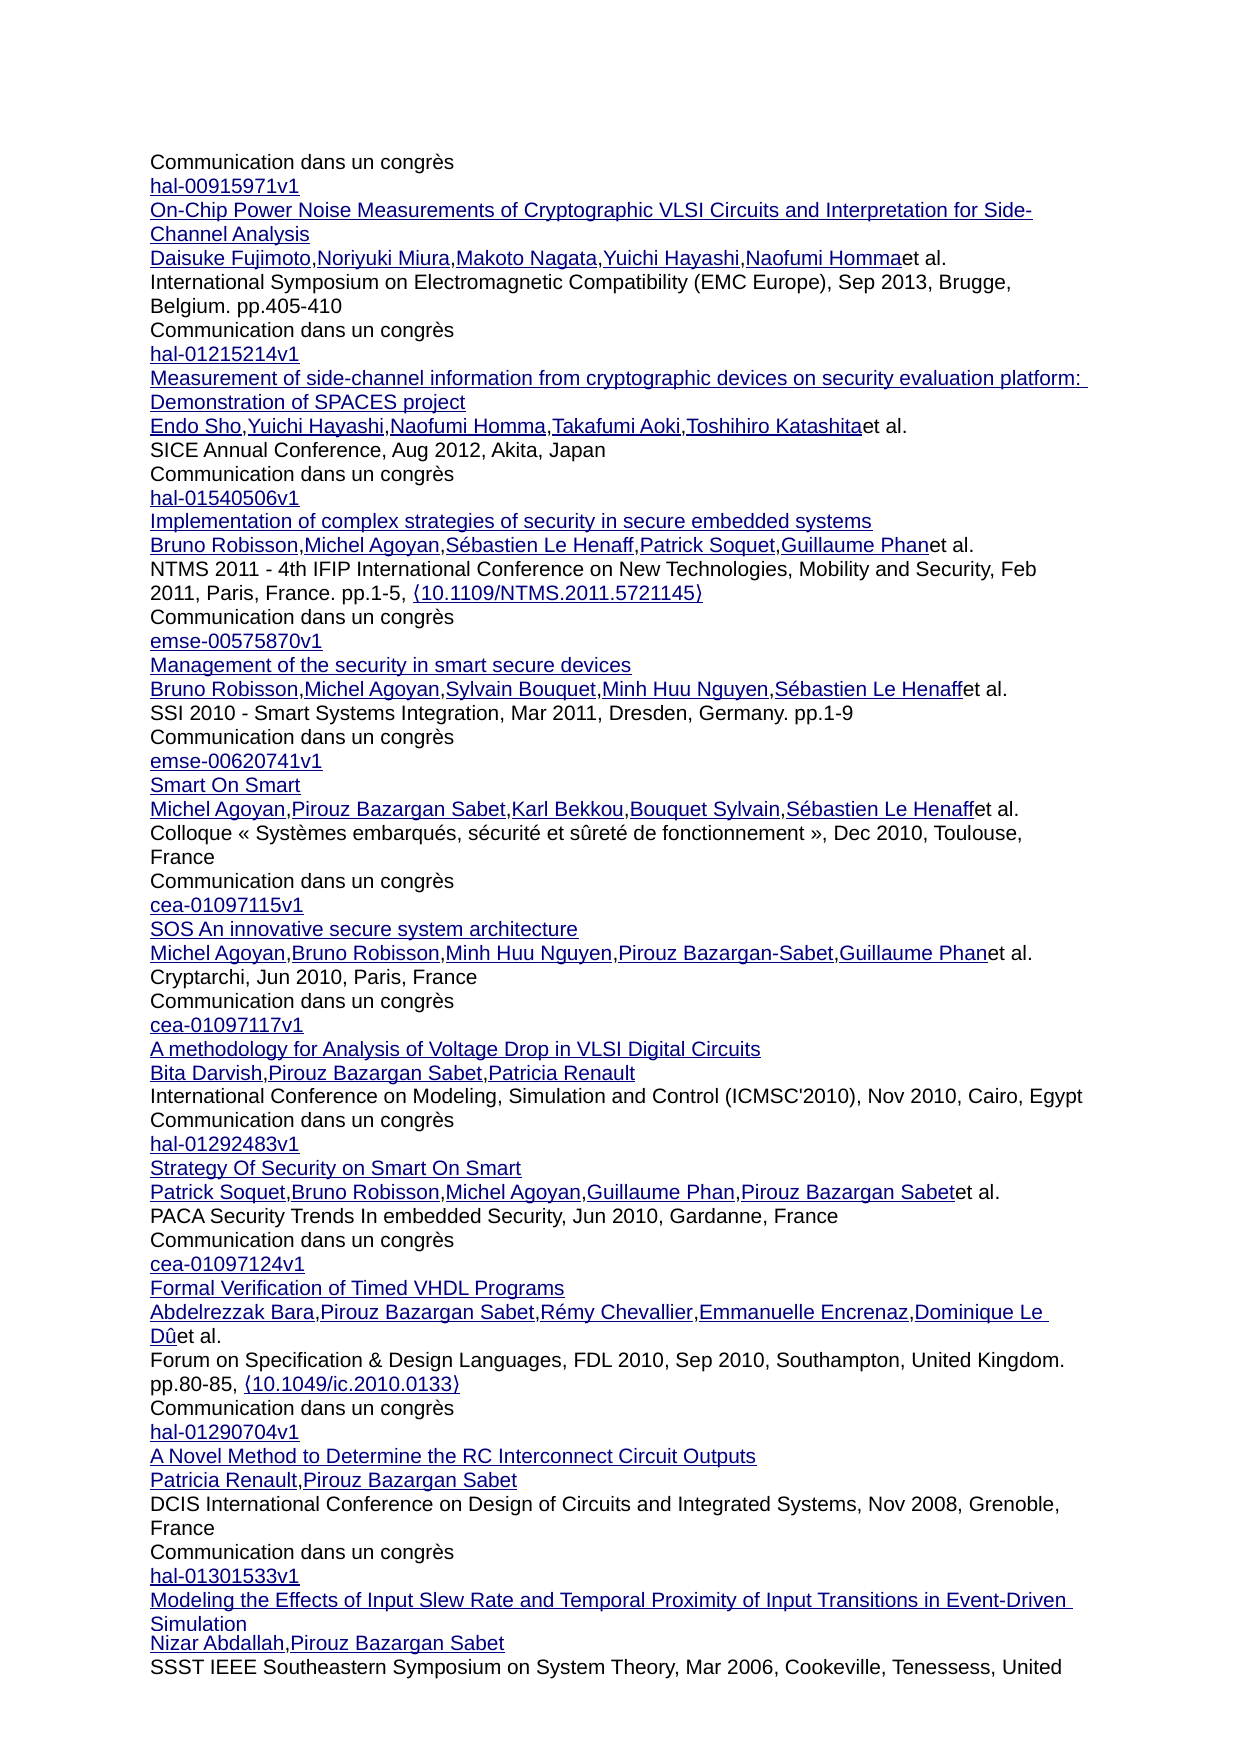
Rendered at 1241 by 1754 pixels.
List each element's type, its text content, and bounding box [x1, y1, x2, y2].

table_cell Management of the security in smart secure devices Bruno Robisson,Michel Agoyan,Sylvain Bouquet,Minh Huu Nguyen,Sébastien Le Henaffet al. SSI 2010 - Smart Systems Integration, Mar 2011, Dresden, Germany. pp.1-9 Communication dans un congrès emse-00620741v1 [150, 653, 1090, 773]
table_cell Communication dans un congrès hal-00915971v1 [150, 150, 1090, 198]
table_cell A Novel Method to Determine the RC Interconnect Circuit Outputs Patricia Renault,Pirouz Bazargan Sabet DCIS International Conference on Design of Circuits and Integrated Systems, Nov 2008, Grenoble, France Communication dans un congrès hal-01301533v1 [150, 1444, 1090, 1587]
table_cell On-Chip Power Noise Measurements of Cryptographic VLSI Circuits and Interpretation for Side-Channel Analysis Daisuke Fujimoto,Noriyuki Miura,Makoto Nagata,Yuichi Hayashi,Naofumi Hommaet al. International Symposium on Electromagnetic Compatibility (EMC Europe), Sep 2013, Brugge, Belgium. pp.405-410 Communication dans un congrès hal-01215214v1 [150, 198, 1090, 366]
table_cell Smart On Smart Michel Agoyan,Pirouz Bazargan Sabet,Karl Bekkou,Bouquet Sylvain,Sébastien Le Henaffet al. Colloque « Systèmes embarqués, sécurité et sûreté de fonctionnement », Dec 2010, Toulouse, France Communication dans un congrès cea-01097115v1 [150, 773, 1090, 917]
table_cell SOS An innovative secure system architecture Michel Agoyan,Bruno Robisson,Minh Huu Nguyen,Pirouz Bazargan-Sabet,Guillaume Phanet al. Cryptarchi, Jun 2010, Paris, France Communication dans un congrès cea-01097117v1 [150, 917, 1090, 1036]
table_cell Strategy Of Security on Smart On Smart Patrick Soquet,Bruno Robisson,Michel Agoyan,Guillaume Phan,Pirouz Bazargan Sabetet al. PACA Security Trends In embedded Security, Jun 2010, Gardanne, France Communication dans un congrès cea-01097124v1 [150, 1156, 1090, 1276]
table_cell Implementation of complex strategies of security in secure embedded systems Bruno Robisson,Michel Agoyan,Sébastien Le Henaff,Patrick Soquet,Guillaume Phanet al. NTMS 2011 - 4th IFIP International Conference on New Technologies, Mobility and Security, Feb 2011, Paris, France. pp.1-5, ⟨10.1109/NTMS.2011.5721145⟩ Communication dans un congrès emse-00575870v1 [150, 509, 1090, 653]
table_cell Formal Verification of Timed VHDL Programs Abdelrezzak Bara,Pirouz Bazargan Sabet,Rémy Chevallier,Emmanuelle Encrenaz,Dominique Le Dûet al. Forum on Specification & Design Languages, FDL 2010, Sep 2010, Southampton, United Kingdom. pp.80-85, ⟨10.1049/ic.2010.0133⟩ Communication dans un congrès hal-01290704v1 [150, 1276, 1090, 1444]
table_cell Measurement of side-channel information from cryptographic devices on security evaluation platform: Demonstration of SPACES project Endo Sho,Yuichi Hayashi,Naofumi Homma,Takafumi Aoki,Toshihiro Katashitaet al. SICE Annual Conference, Aug 2012, Akita, Japan Communication dans un congrès hal-01540506v1 [150, 366, 1090, 509]
table_cell A methodology for Analysis of Voltage Drop in VLSI Digital Circuits Bita Darvish,Pirouz Bazargan Sabet,Patricia Renault International Conference on Modeling, Simulation and Control (ICMSC'2010), Nov 2010, Cairo, Egypt Communication dans un congrès hal-01292483v1 [150, 1036, 1090, 1156]
table_cell Modeling the Effects of Input Slew Rate and Temporal Proximity of Input Transitions in Event-Driven Simulation Nizar Abdallah,Pirouz Bazargan Sabet SSST IEEE Southeastern Symposium on System Theory, Mar 2006, Cookeville, Tenessess, United [150, 1588, 1090, 1679]
